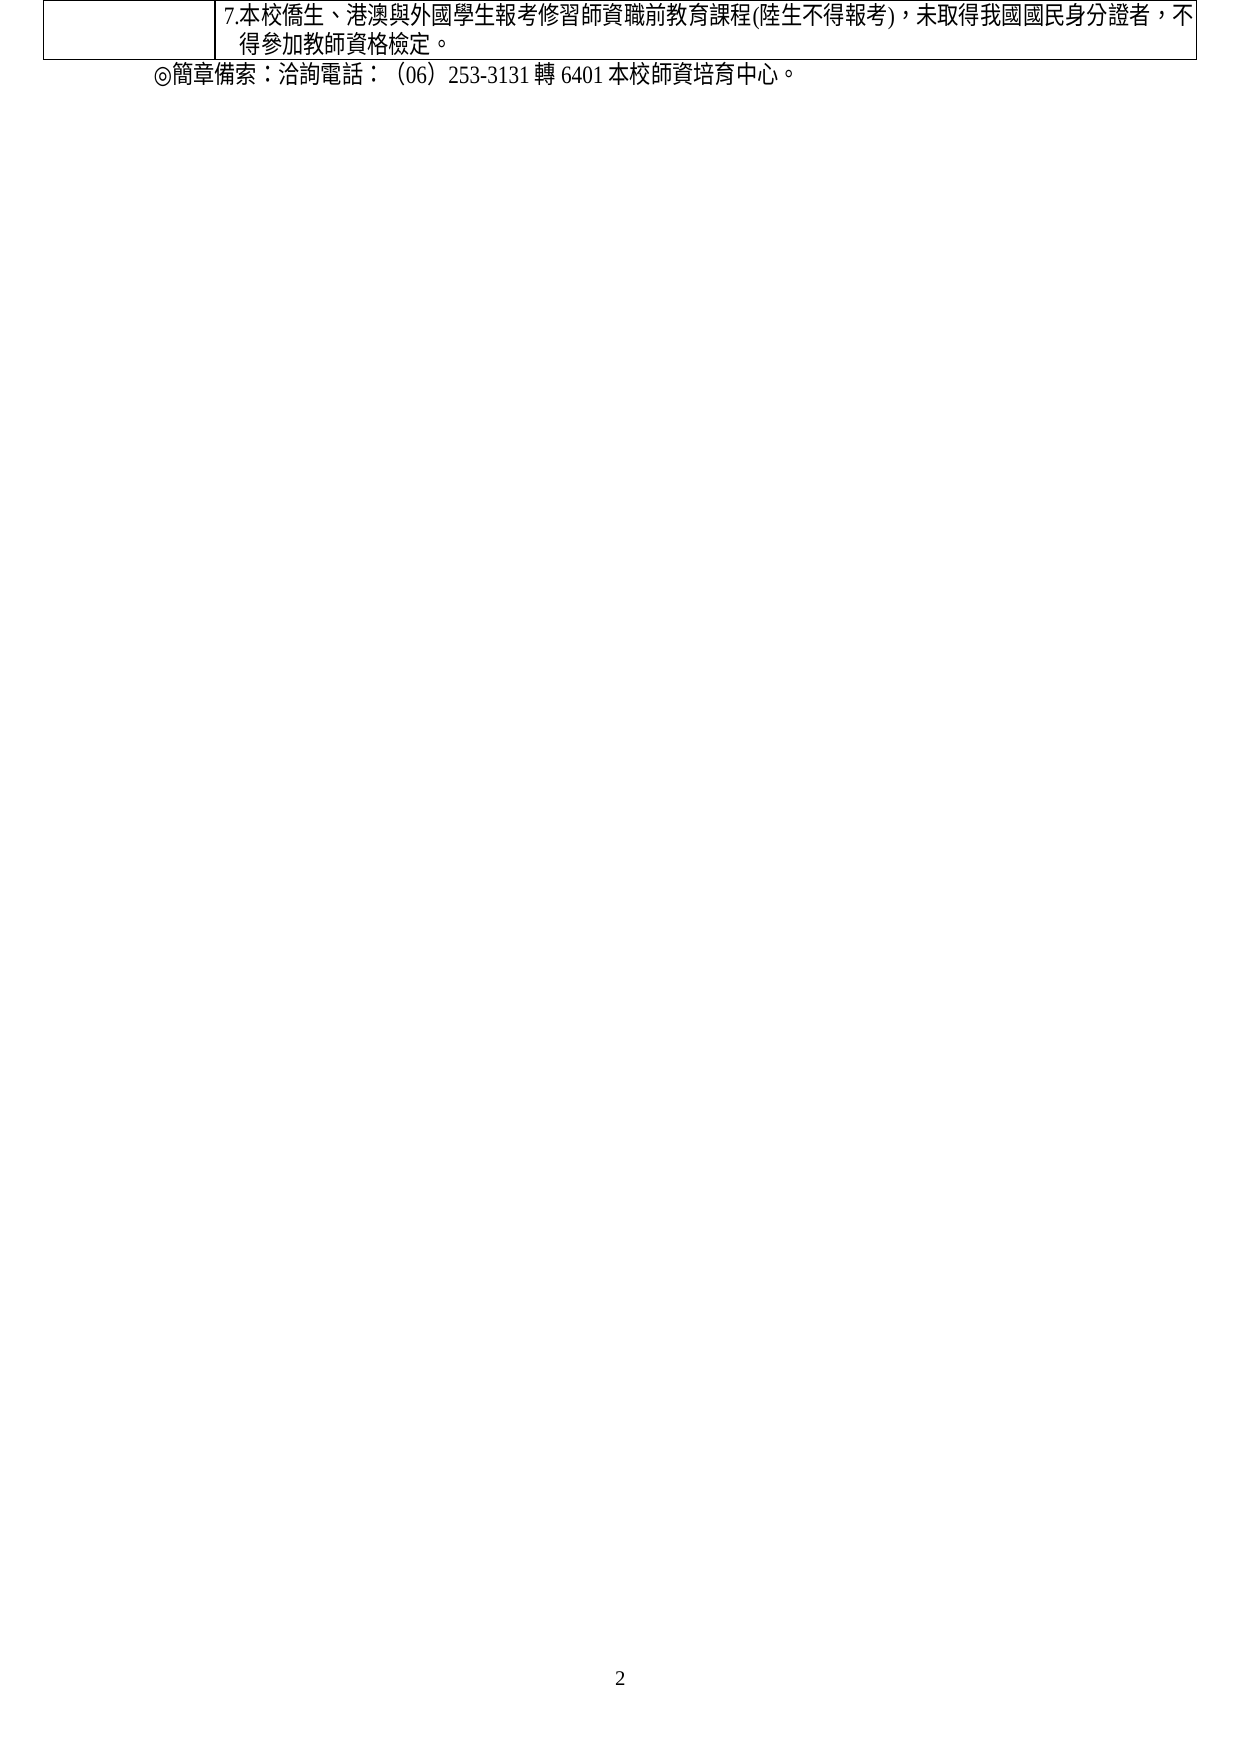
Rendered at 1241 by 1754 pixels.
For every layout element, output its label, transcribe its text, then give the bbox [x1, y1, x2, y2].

table_cell [44, 1, 214, 59]
text ◎簡章備索：洽詢電話：（06）253-3131轉6401本校師資培育中心。 [153, 60, 1092, 89]
table_cell 7.本校僑生、港澳與外國學生報考修習師資職前教育課程(陸生不得報考)，未取得我國國民身分證者，不得參加教師資格檢定。 [216, 1, 1196, 59]
